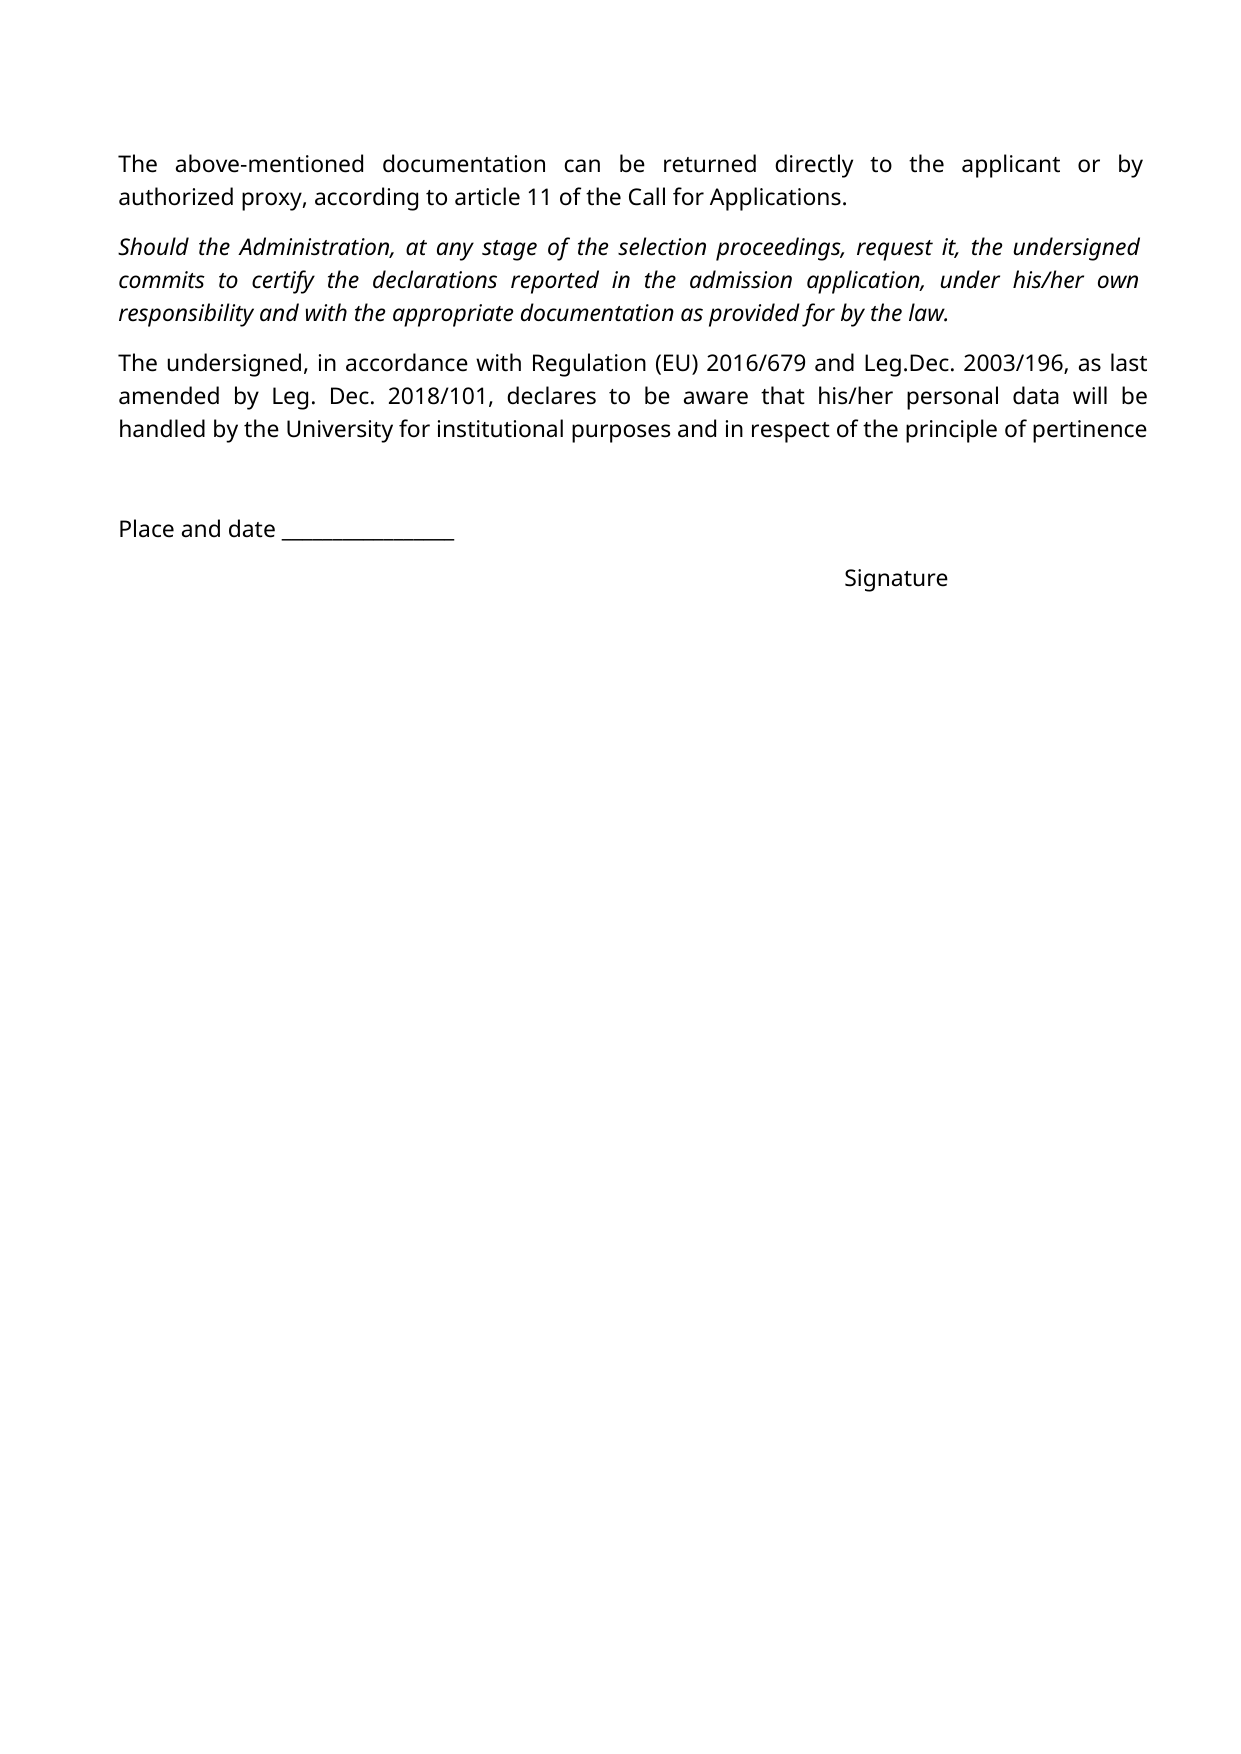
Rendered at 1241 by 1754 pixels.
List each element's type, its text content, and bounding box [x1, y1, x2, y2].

text The undersigned, in accordance with Regulation (EU) 2016/679 and Leg.Dec. 2003/196, as last amended by Leg. Dec. 2018/101, declares to be aware that his/her personal data will be handled by the University for institutional purposes and in respect of the principle of pertinence [118, 347, 1149, 444]
text The above-mentioned documentation can be returned directly to the applicant or by authorized proxy, according to article 11 of the Call for Applications. [118, 148, 1144, 212]
text Should the Administration, at any stage of the selection proceedings, request it, the undersigned commits to certify the declarations reported in the admission application, under his/her own responsibility and with the appropriate documentation as provided for by the law. [118, 231, 1144, 328]
text Signature [118, 562, 1144, 593]
text Place and date _________________ [118, 512, 1144, 544]
